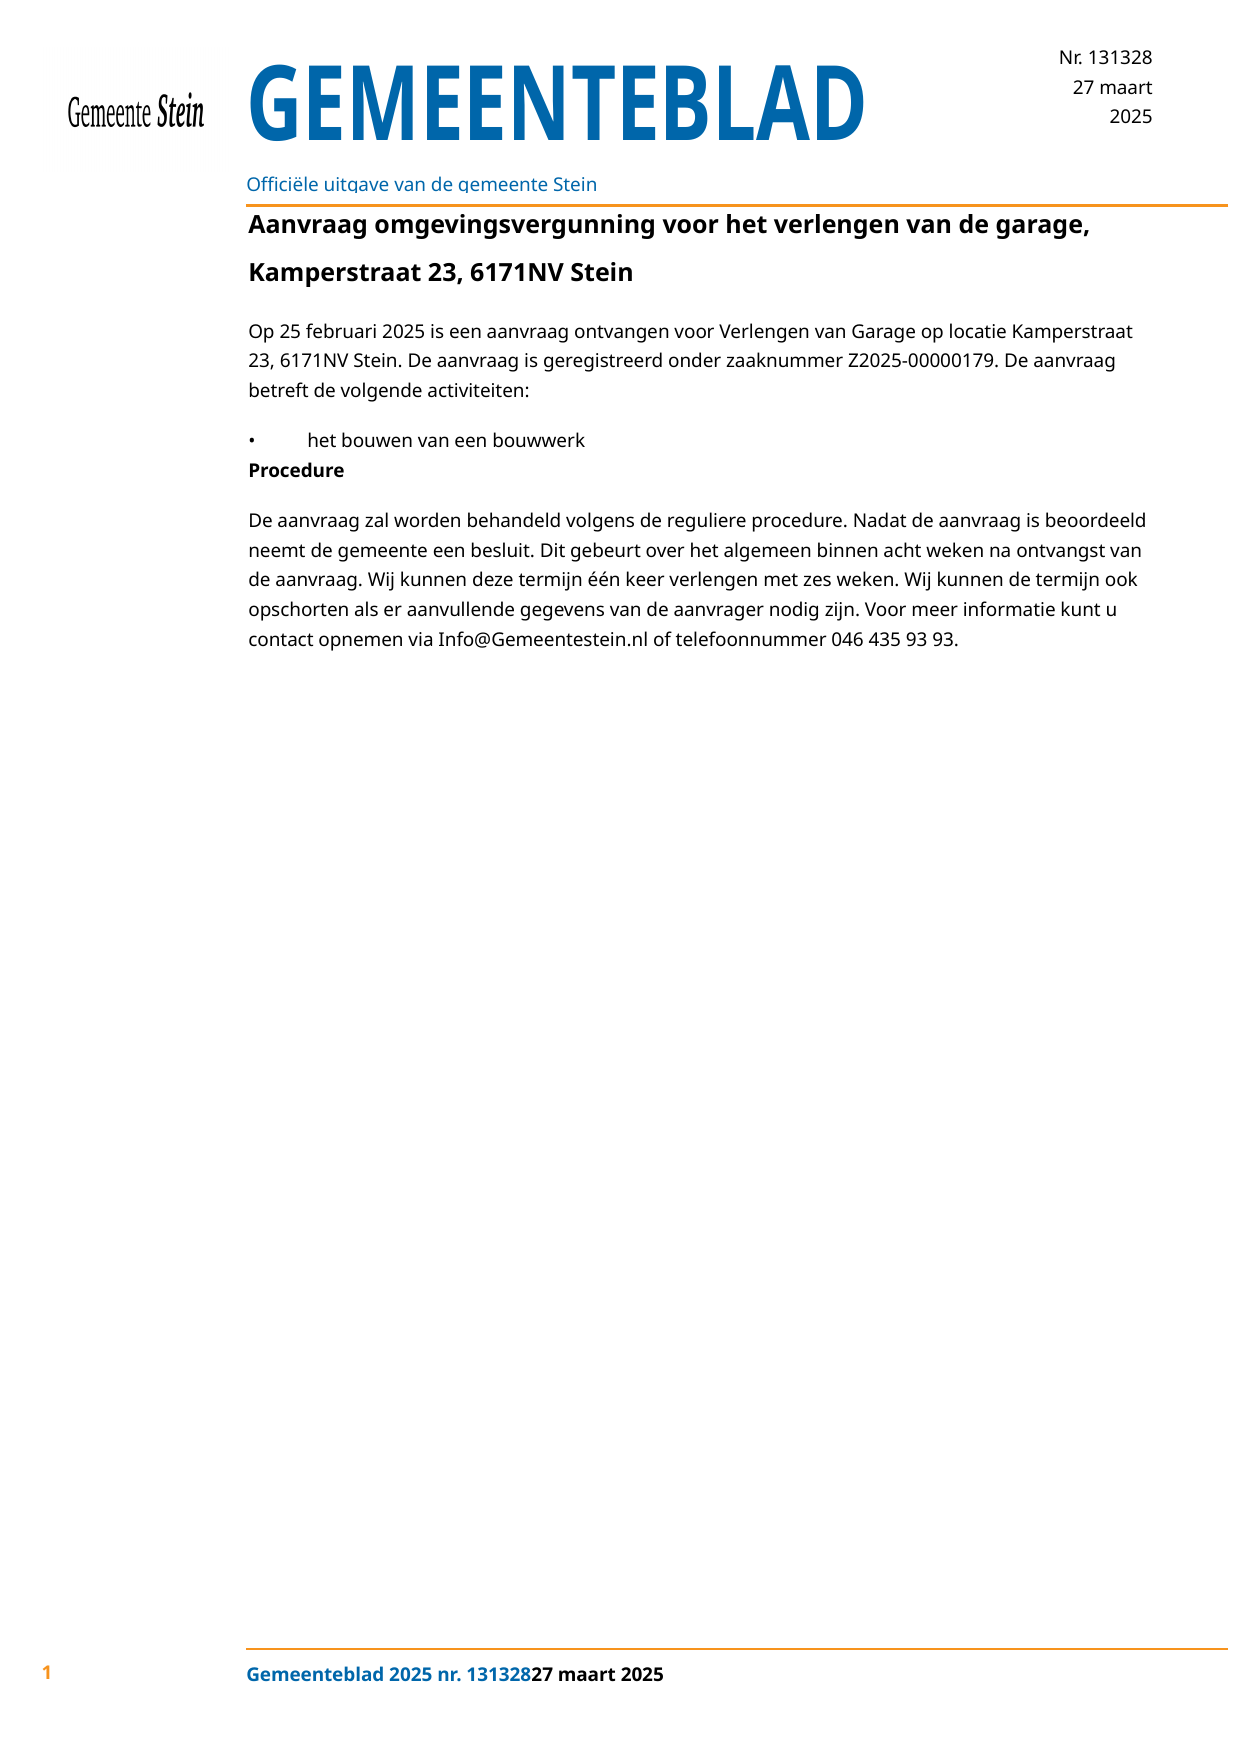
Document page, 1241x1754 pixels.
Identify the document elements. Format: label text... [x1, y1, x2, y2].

text Op 25 februari 2025 is een aanvraag ontvangen voor Verlengen van Garage op locatie Kamperstraat 23, 6171NV Stein. De aanvraag is geregistreerd onder zaaknummer Z2025-00000179. De aanvraag betreft de volgende activiteiten: [248, 318, 1152, 403]
text Aanvraag omgevingsvergunning voor het verlengen van de garage, Kamperstraat 23, 6171NV Stein [248, 207, 1152, 288]
text De aanvraag zal worden behandeld volgens de reguliere procedure. Nadat de aanvraag is beoordeeld neemt de gemeente een besluit. Dit gebeurt over het algemeen binnen acht weken na ontvangst van de aanvraag. Wij kunnen deze termijn één keer verlengen met zes weken. Wij kunnen de termijn ook opschorten als er aanvullende gegevens van de aanvrager nodig zijn. Voor meer informatie kunt u contact opnemen via Info@Gemeentestein.nl of telefoonnummer 046 435 93 93. [248, 507, 1152, 652]
picture [41, 47, 231, 172]
list het bouwen van een bouwwerk [248, 427, 1152, 453]
text Procedure [248, 457, 1152, 483]
